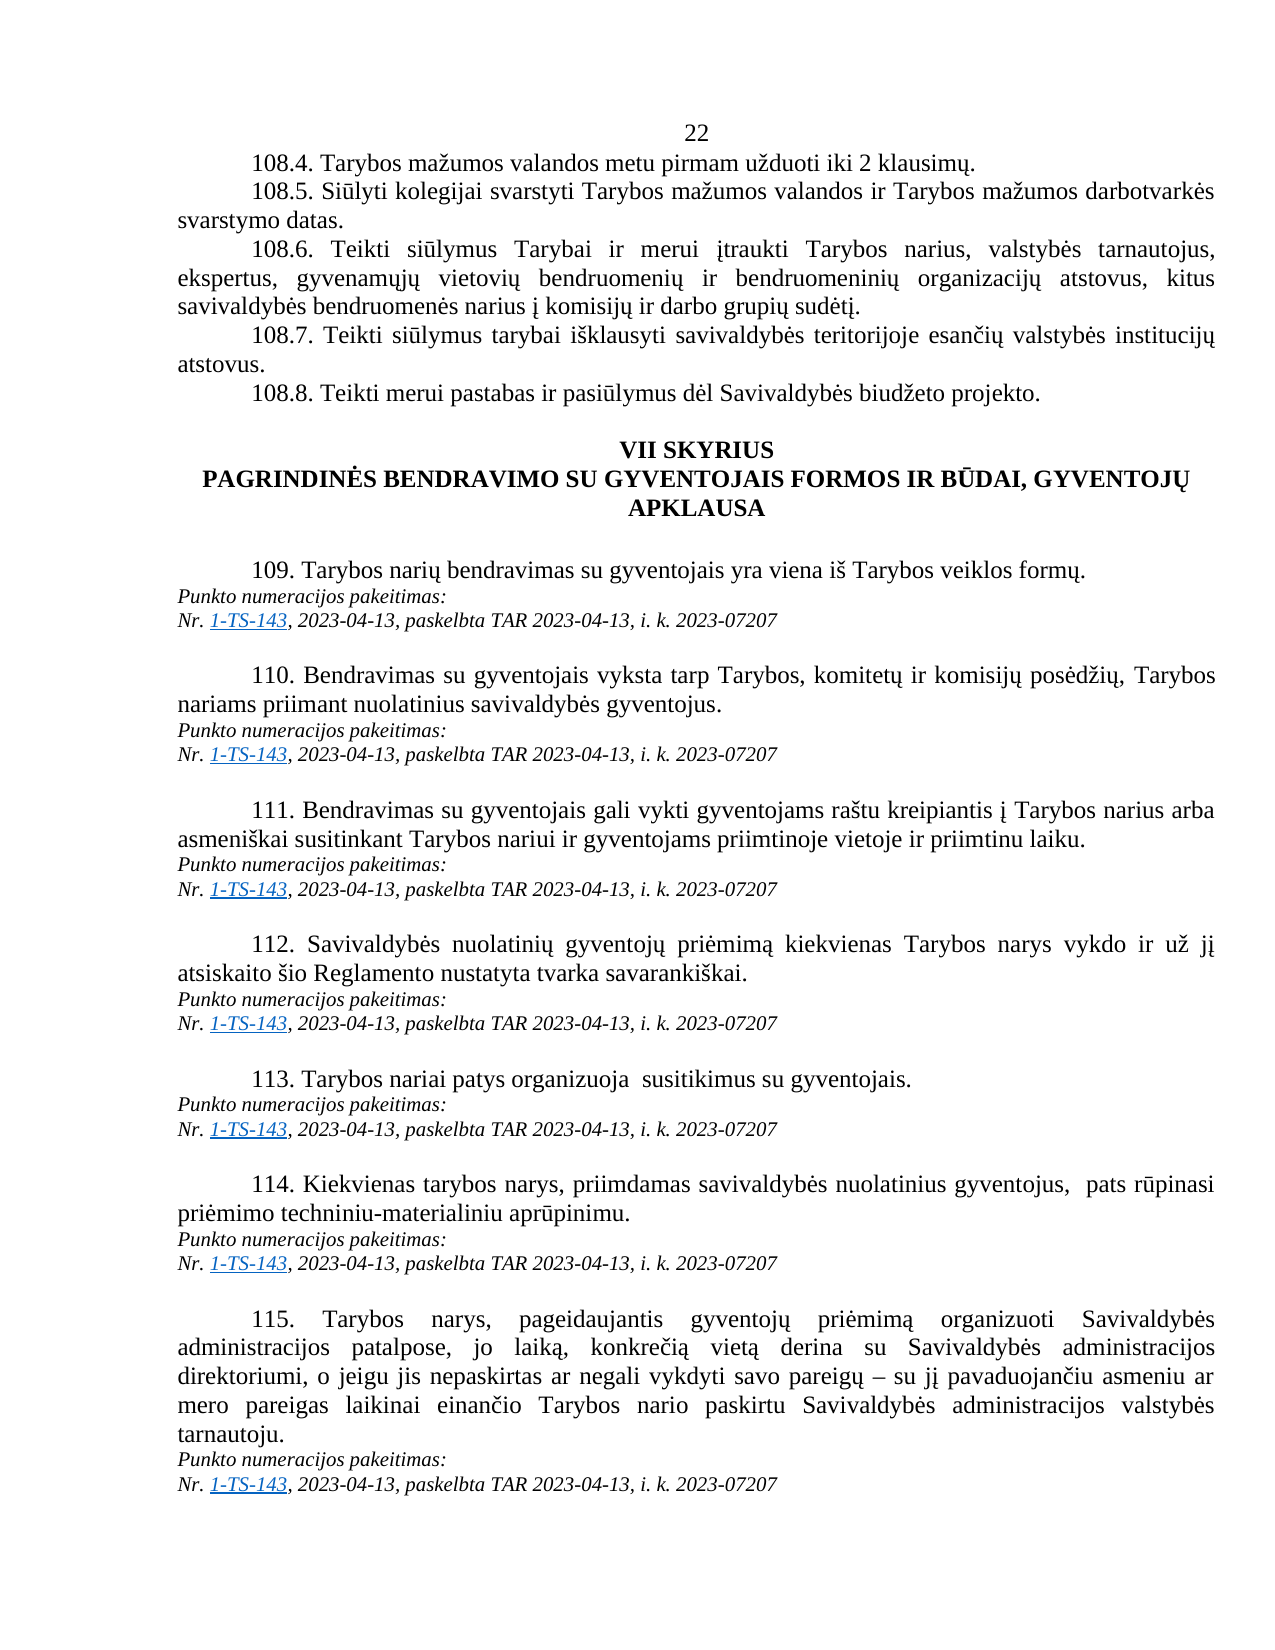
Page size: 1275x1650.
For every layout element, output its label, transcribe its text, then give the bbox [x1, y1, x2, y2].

text 114. Kiekvienas tarybos narys, priimdamas savivaldybės nuolatinius gyventojus, pats rūpinasi priėmimo techniniu-materialiniu aprūpinimu. [177, 1169, 1216, 1227]
text Punkto numeracijos pakeitimas: [177, 852, 1216, 876]
text Punkto numeracijos pakeitimas: [177, 1227, 1216, 1251]
text Punkto numeracijos pakeitimas: [177, 987, 1216, 1011]
text 108.4. Tarybos mažumos valandos metu pirmam užduoti iki 2 klausimų. [177, 148, 1216, 176]
text Punkto numeracijos pakeitimas: [177, 584, 1216, 608]
text Nr. 1-TS-143, 2023-04-13, paskelbta TAR 2023-04-13, i. k. 2023-07207 [177, 742, 1216, 766]
text 113. Tarybos nariai patys organizuoja susitikimus su gyventojais. [177, 1064, 1216, 1092]
text 108.8. Teikti merui pastabas ir pasiūlymus dėl Savivaldybės biudžeto projekto. [177, 378, 1216, 406]
text PAGRINDINĖS BENDRAVIMO SU GYVENTOJAIS FORMOS IR BŪDAI, GYVENTOJŲ APKLAUSA [177, 464, 1216, 521]
text Nr. 1-TS-143, 2023-04-13, paskelbta TAR 2023-04-13, i. k. 2023-07207 [177, 1011, 1216, 1035]
text 115. Tarybos narys, pageidaujantis gyventojų priėmimą organizuoti Savivaldybės administracijos patalpose, jo laiką, konkrečią vietą derina su Savivaldybės administracijos direktoriumi, o jeigu jis nepaskirtas ar negali vykdyti savo pareigų – su jį pavaduojančiu asmeniu ar mero pareigas laikinai einančio Tarybos nario paskirtu Savivaldybės administracijos valstybės tarnautoju. [177, 1304, 1216, 1447]
text 112. Savivaldybės nuolatinių gyventojų priėmimą kiekvienas Tarybos narys vykdo ir už jį atsiskaito šio Reglamento nustatyta tvarka savarankiškai. [177, 929, 1216, 987]
text Nr. 1-TS-143, 2023-04-13, paskelbta TAR 2023-04-13, i. k. 2023-07207 [177, 1251, 1216, 1275]
text Nr. 1-TS-143, 2023-04-13, paskelbta TAR 2023-04-13, i. k. 2023-07207 [177, 876, 1216, 901]
text VII SKYRIUS [177, 435, 1216, 464]
text 108.7. Teikti siūlymus tarybai išklausyti savivaldybės teritorijoje esančių valstybės institucijų atstovus. [177, 320, 1216, 378]
text Punkto numeracijos pakeitimas: [177, 1092, 1216, 1116]
text 108.6. Teikti siūlymus Tarybai ir merui įtraukti Tarybos narius, valstybės tarnautojus, ekspertus, gyvenamųjų vietovių bendruomenių ir bendruomeninių organizacijų atstovus, kitus savivaldybės bendruomenės narius į komisijų ir darbo grupių sudėtį. [177, 234, 1216, 320]
text 111. Bendravimas su gyventojais gali vykti gyventojams raštu kreipiantis į Tarybos narius arba asmeniškai susitinkant Tarybos nariui ir gyventojams priimtinoje vietoje ir priimtinu laiku. [177, 795, 1216, 852]
text 110. Bendravimas su gyventojais vyksta tarp Tarybos, komitetų ir komisijų posėdžių, Tarybos nariams priimant nuolatinius savivaldybės gyventojus. [177, 661, 1216, 718]
text Punkto numeracijos pakeitimas: [177, 718, 1216, 742]
text Punkto numeracijos pakeitimas: [177, 1447, 1216, 1471]
text 108.5. Siūlyti kolegijai svarstyti Tarybos mažumos valandos ir Tarybos mažumos darbotvarkės svarstymo datas. [177, 176, 1216, 234]
text Nr. 1-TS-143, 2023-04-13, paskelbta TAR 2023-04-13, i. k. 2023-07207 [177, 608, 1216, 632]
text Nr. 1-TS-143, 2023-04-13, paskelbta TAR 2023-04-13, i. k. 2023-07207 [177, 1116, 1216, 1141]
text Nr. 1-TS-143, 2023-04-13, paskelbta TAR 2023-04-13, i. k. 2023-07207 [177, 1471, 1216, 1496]
text 109. Tarybos narių bendravimas su gyventojais yra viena iš Tarybos veiklos formų. [177, 555, 1216, 584]
